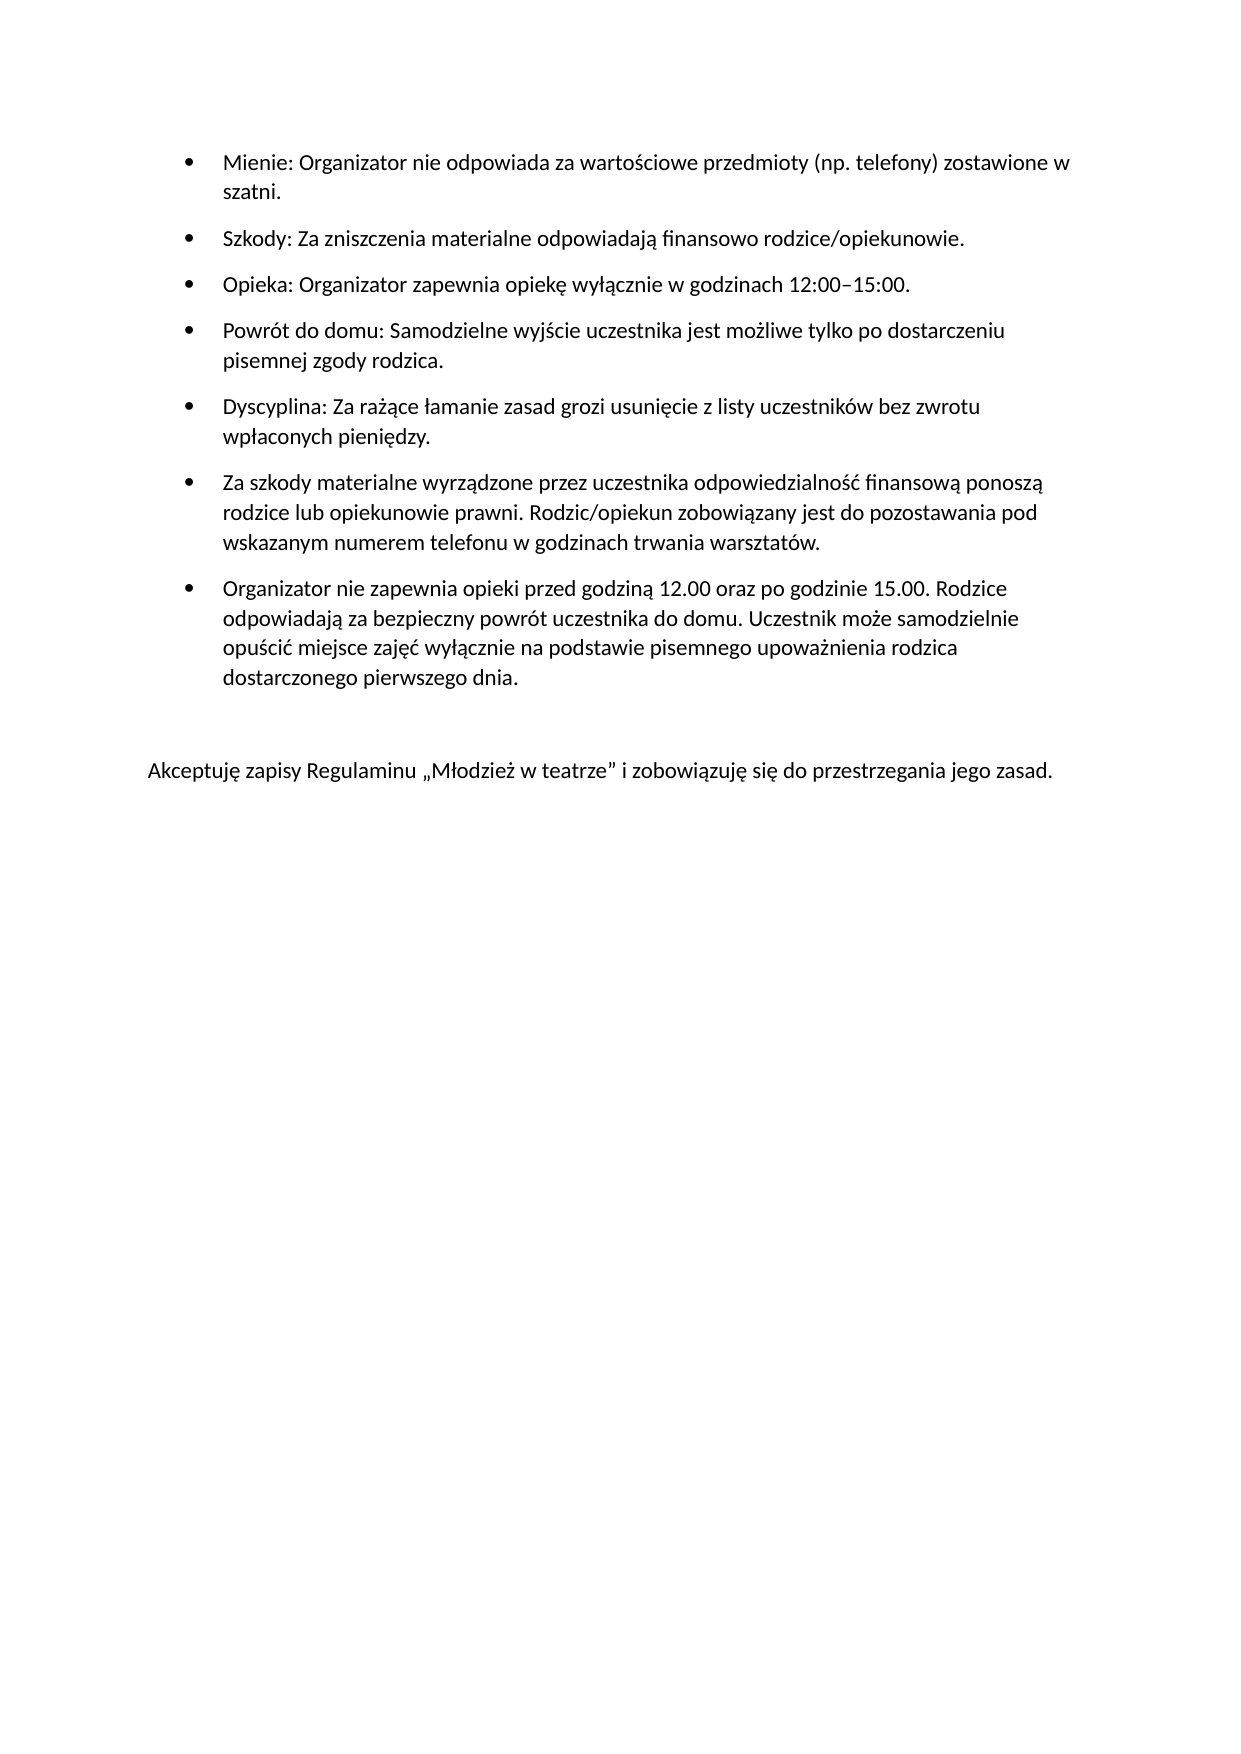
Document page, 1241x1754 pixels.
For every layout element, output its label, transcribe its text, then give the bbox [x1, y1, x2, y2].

list Organizator nie zapewnia opieki przed godziną 12.00 oraz po godzinie 15.00. Rodzice odpowiadają za bezpieczny powrót uczestnika do domu. Uczestnik może samodzielnie opuścić miejsce zajęć wyłącznie na podstawie pisemnego upoważnienia rodzica dostarczonego pierwszego dnia. [185, 574, 1093, 691]
list Powrót do domu: Samodzielne wyjście uczestnika jest możliwe tylko po dostarczeniu pisemnej zgody rodzica. [185, 316, 1093, 374]
list Za szkody materialne wyrządzone przez uczestnika odpowiedzialność finansową ponoszą rodzice lub opiekunowie prawni. Rodzic/opiekun zobowiązany jest do pozostawania pod wskazanym numerem telefonu w godzinach trwania warsztatów. [185, 468, 1093, 556]
list Mienie: Organizator nie odpowiada za wartościowe przedmioty (np. telefony) zostawione w szatni. [185, 148, 1093, 205]
list Szkody: Za zniszczenia materialne odpowiadają finansowo rodzice/opiekunowie. [185, 224, 1093, 252]
list Dyscyplina: Za rażące łamanie zasad grozi usunięcie z listy uczestników bez zwrotu wpłaconych pieniędzy. [185, 392, 1093, 450]
list Opieka: Organizator zapewnia opiekę wyłącznie w godzinach 12:00–15:00. [185, 270, 1093, 298]
text Akceptuję zapisy Regulaminu „Młodzież w teatrze” i zobowiązuję się do przestrzegania jego zasad. [148, 756, 1093, 784]
